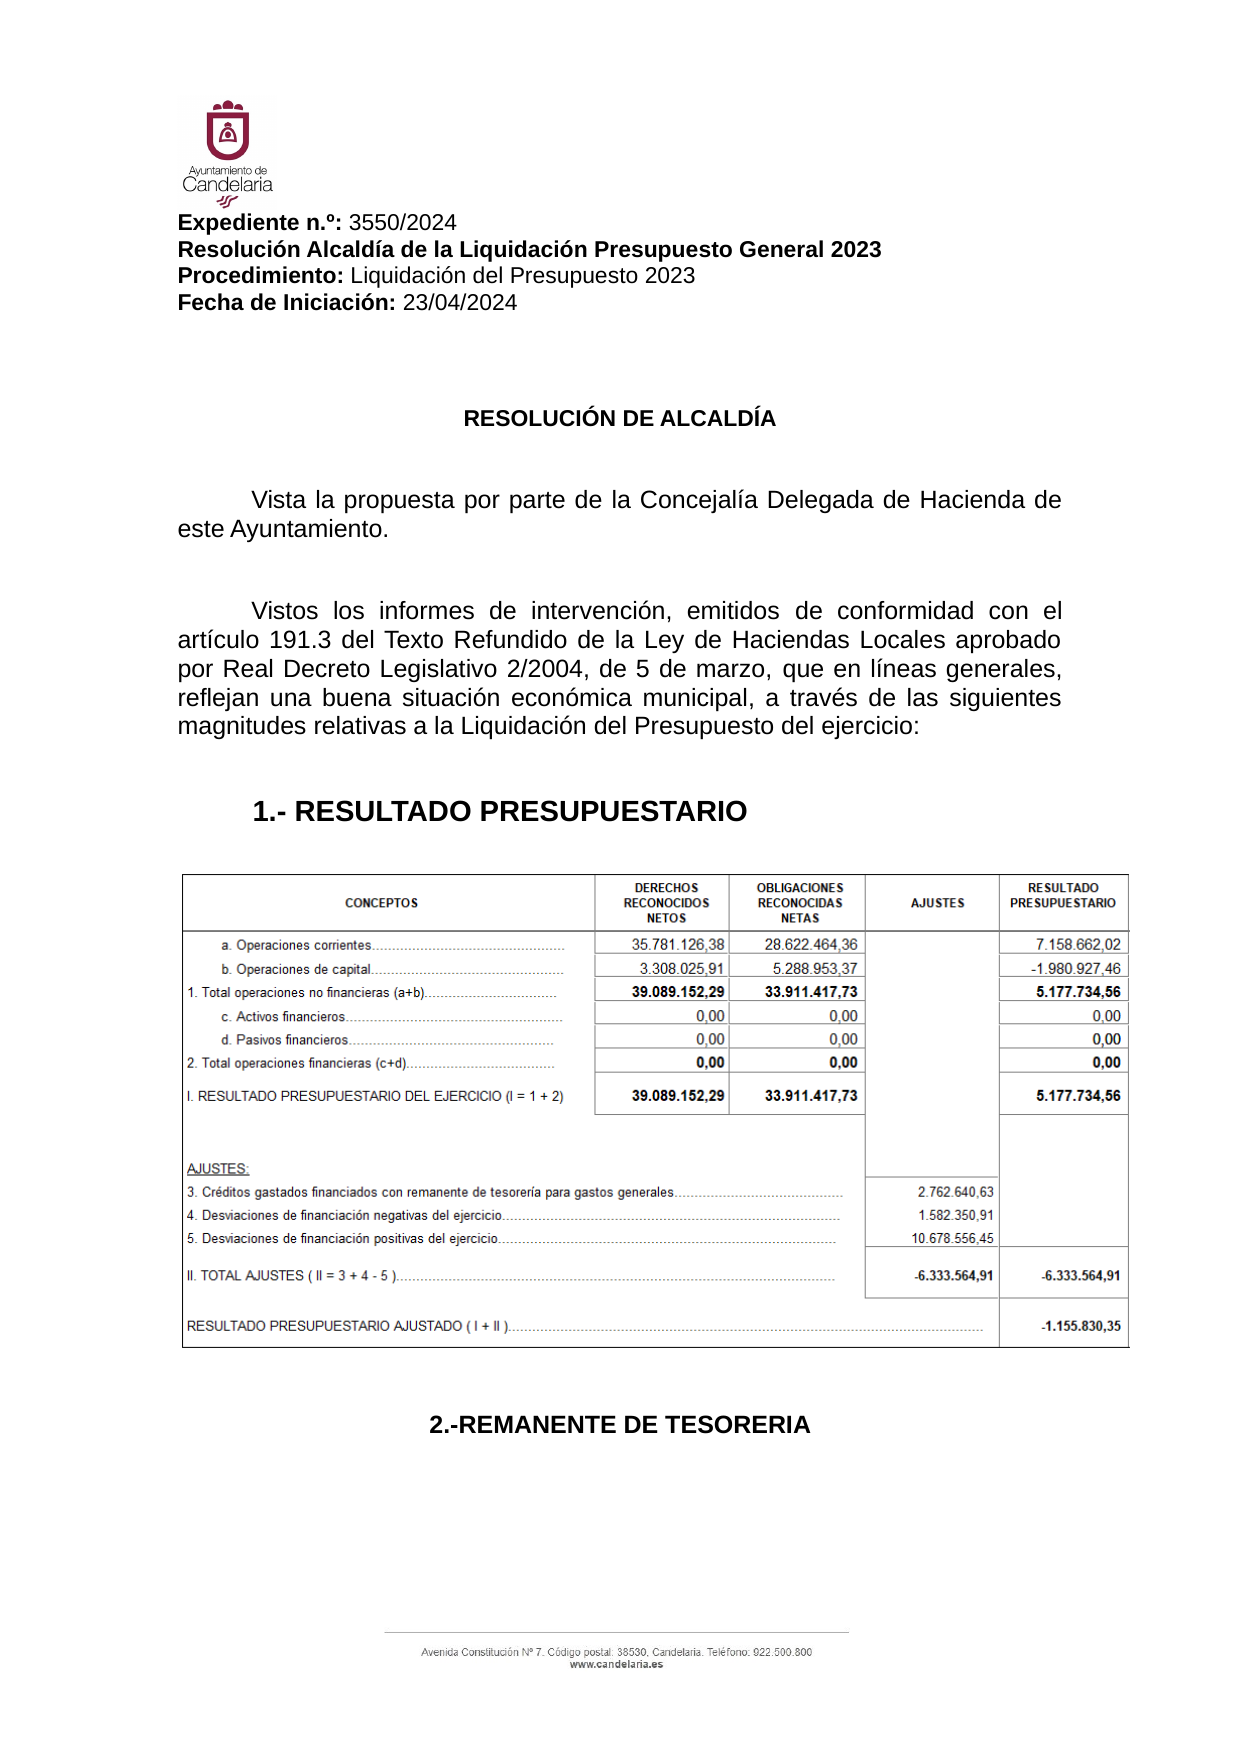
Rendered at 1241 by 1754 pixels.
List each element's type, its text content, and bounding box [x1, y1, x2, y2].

text Expediente n.º: 3550/2024 Resolución Alcaldía de la Liquidación Presupuesto General 2023 Procedimiento: Liquidación del Presupuesto 2023 Fecha de Iniciación: 23/04/2024 [177, 209, 1063, 315]
text Vistos los informes de intervención, emitidos de conformidad con el artículo 191.3 del Texto Refundido de la Ley de Haciendas Locales aprobado por Real Decreto Legislativo 2/2004, de 5 de marzo, que en líneas generales, reflejan una buena situación económica municipal, a través de las siguientes magnitudes relativas a la Liquidación del Presupuesto del ejercicio: [177, 596, 1063, 740]
text Vista la propuesta por parte de la Concejalía Delegada de Hacienda de este Ayuntamiento. [177, 485, 1063, 543]
subtitle 2.-REMANENTE DE TESORERIA [177, 1410, 1063, 1438]
text RESOLUCIÓN DE ALCALDÍA [177, 405, 1063, 431]
subtitle 1.- RESULTADO PRESUPUESTARIO [252, 794, 1063, 827]
